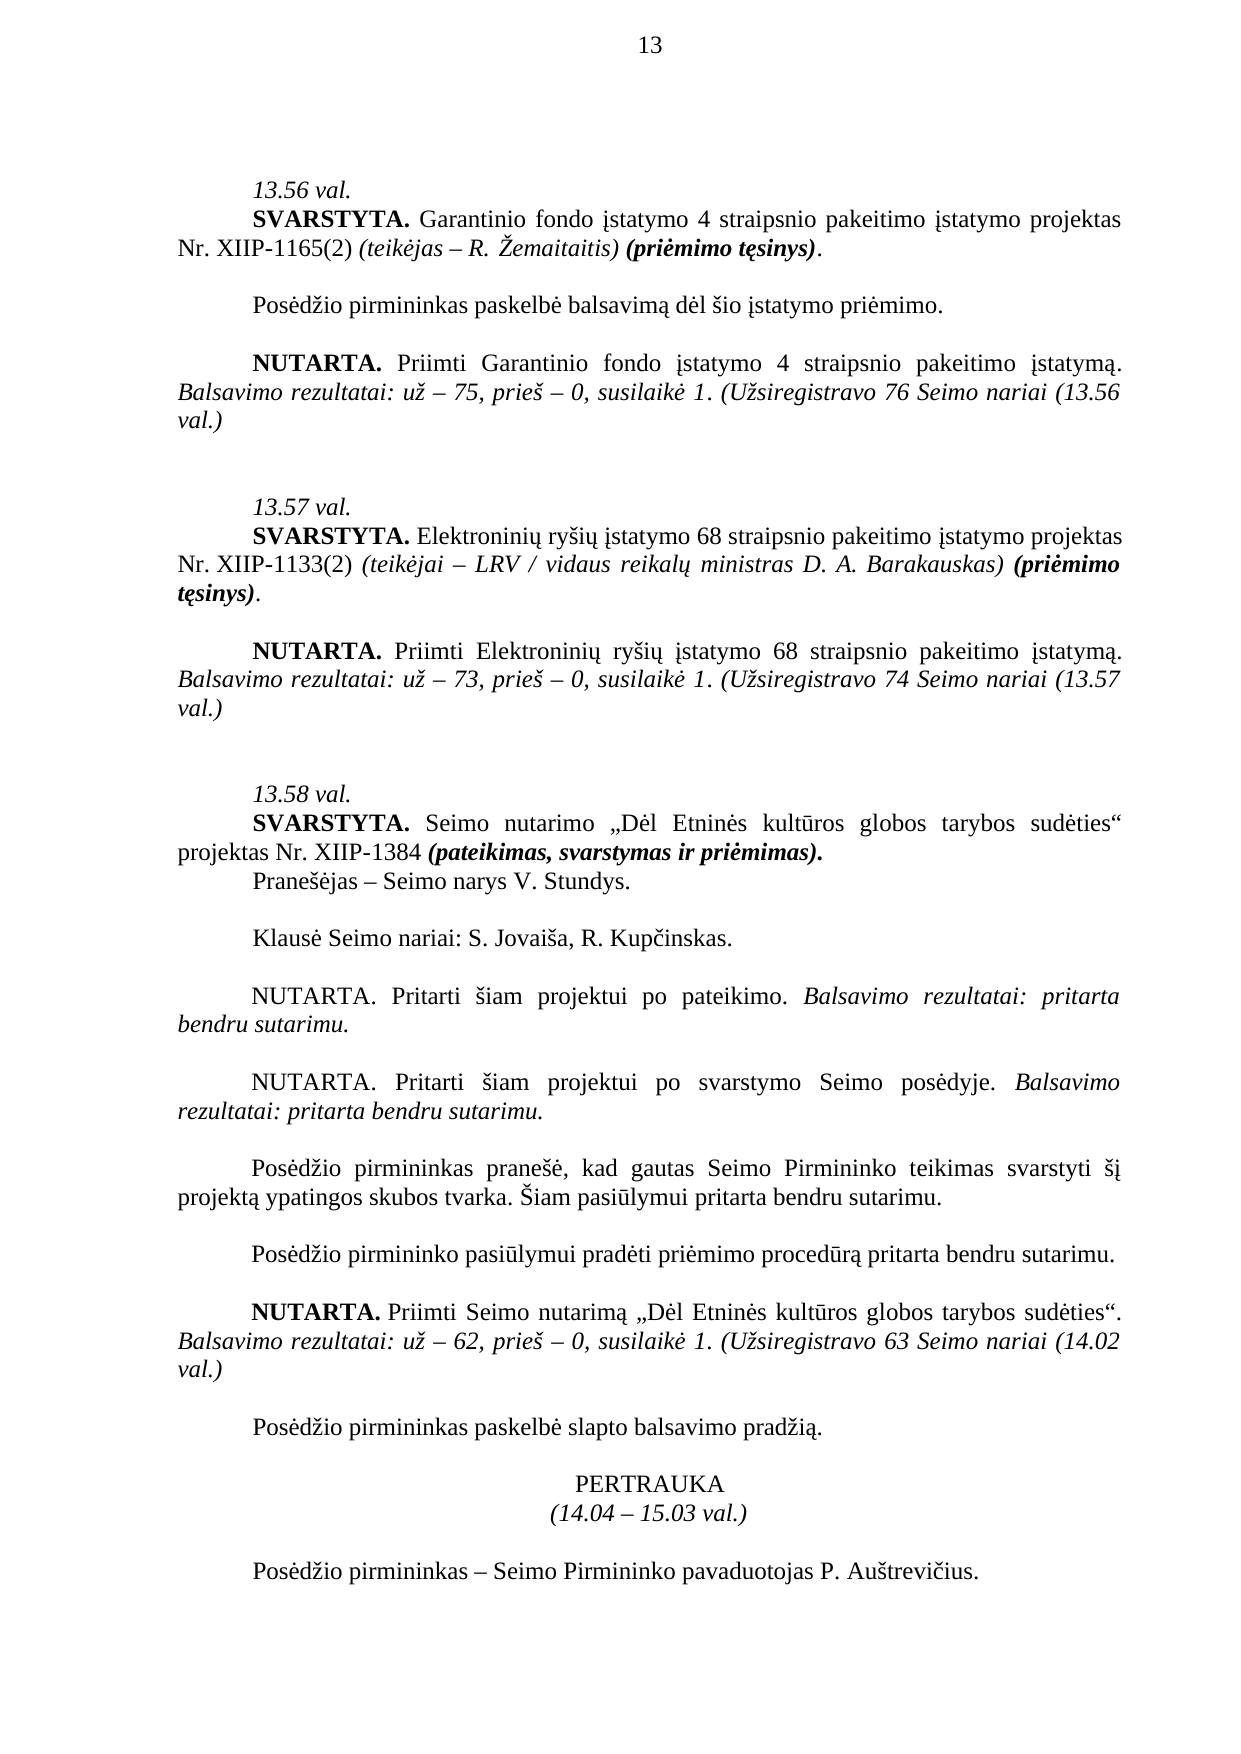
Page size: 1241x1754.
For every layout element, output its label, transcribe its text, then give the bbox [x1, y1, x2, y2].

text (14.04 – 15.03 val.) [177, 1498, 1122, 1527]
text Posėdžio pirmininko pasiūlymui pradėti priėmimo procedūrą pritarta bendru sutarimu. [177, 1239, 1122, 1268]
text Posėdžio pirmininkas pranešė, kad gautas Seimo Pirmininko teikimas svarstyti šį projektą ypatingos skubos tvarka. Šiam pasiūlymui pritarta bendru sutarimu. [177, 1153, 1122, 1211]
text 13.57 val. [177, 492, 1122, 521]
text Klausė Seimo nariai: S. Jovaiša, R. Kupčinskas. [177, 923, 1122, 952]
text 13.56 val. [177, 176, 1122, 204]
text NUTARTA. Pritarti šiam projektui po pateikimo. Balsavimo rezultatai: pritarta bendru sutarimu. [177, 981, 1122, 1038]
text NUTARTA. Priimti Elektroninių ryšių įstatymo 68 straipsnio pakeitimo įstatymą. Balsavimo rezultatai: už – 73, prieš – 0, susilaikė 1. (Užsiregistravo 74 Seimo nariai (13.57 val.) [177, 636, 1122, 722]
text Posėdžio pirmininkas paskelbė balsavimą dėl šio įstatymo priėmimo. [177, 291, 1122, 319]
text 13.58 val. [177, 779, 1122, 808]
text NUTARTA. Priimti Seimo nutarimą „Dėl Etninės kultūros globos tarybos sudėties“. Balsavimo rezultatai: už – 62, prieš – 0, susilaikė 1. (Užsiregistravo 63 Seimo nariai (14.02 val.) [177, 1297, 1122, 1383]
text Posėdžio pirmininkas – Seimo Pirmininko pavaduotojas P. Auštrevičius. [177, 1556, 1122, 1584]
text NUTARTA. Pritarti šiam projektui po svarstymo Seimo posėdyje. Balsavimo rezultatai: pritarta bendru sutarimu. [177, 1067, 1122, 1124]
text SVARSTYTA. Seimo nutarimo „Dėl Etninės kultūros globos tarybos sudėties“ projektas Nr. XIIP-1384 (pateikimas, svarstymas ir priėmimas). [177, 808, 1122, 866]
text SVARSTYTA. Elektroninių ryšių įstatymo 68 straipsnio pakeitimo įstatymo projektas Nr. XIIP-1133(2) (teikėjai – LRV / vidaus reikalų ministras D. A. Barakauskas) (priėmimo tęsinys). [177, 521, 1122, 607]
text PERTRAUKA [177, 1469, 1122, 1498]
text NUTARTA. Priimti Garantinio fondo įstatymo 4 straipsnio pakeitimo įstatymą. Balsavimo rezultatai: už – 75, prieš – 0, susilaikė 1. (Užsiregistravo 76 Seimo nariai (13.56 val.) [177, 348, 1122, 434]
text Pranešėjas – Seimo narys V. Stundys. [177, 866, 1122, 894]
text SVARSTYTA. Garantinio fondo įstatymo 4 straipsnio pakeitimo įstatymo projektas Nr. XIIP-1165(2) (teikėjas – R. Žemaitaitis) (priėmimo tęsinys). [177, 204, 1122, 262]
text Posėdžio pirmininkas paskelbė slapto balsavimo pradžią. [177, 1412, 1122, 1441]
